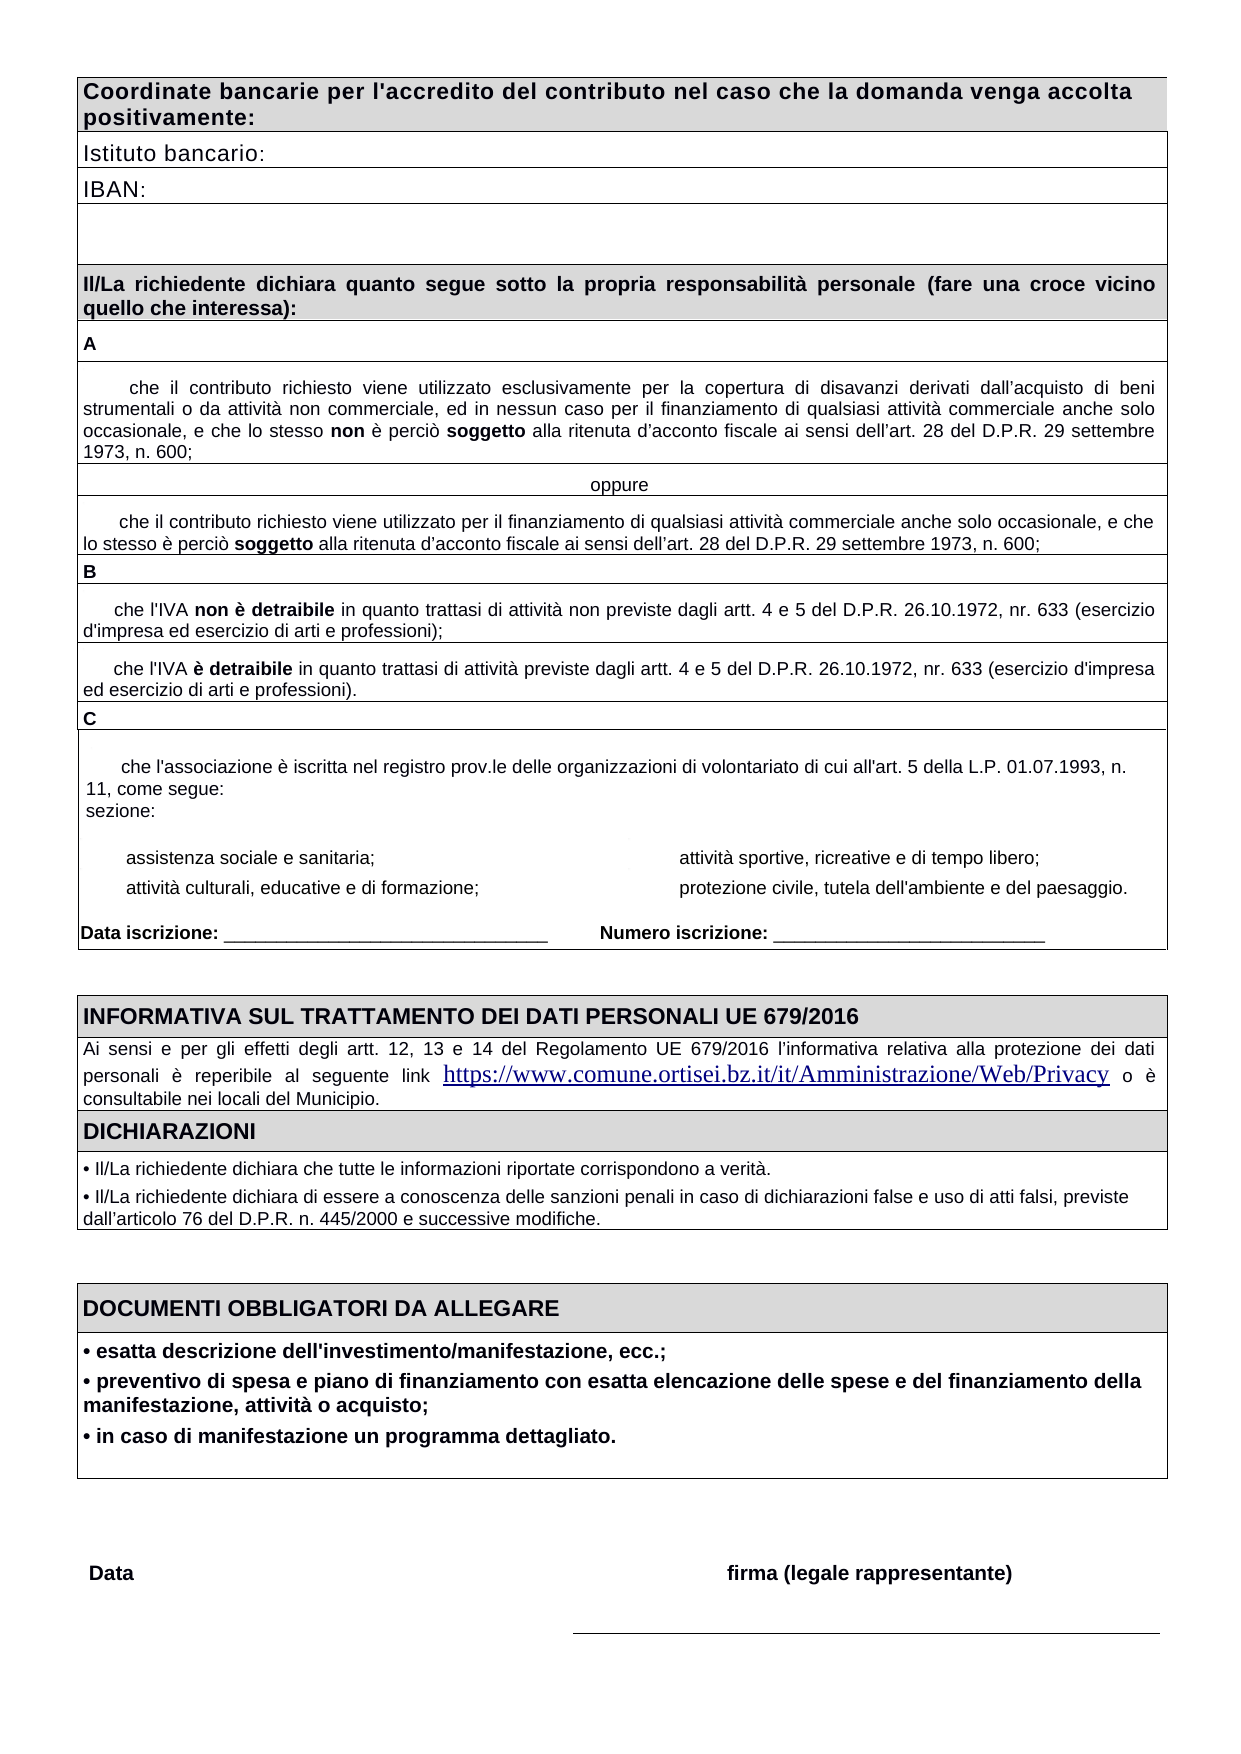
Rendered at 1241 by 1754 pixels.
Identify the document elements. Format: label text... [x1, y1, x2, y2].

table_cell che l'associazione è iscritta nel registro prov.le delle organizzazioni di volontariato di cui all'art. 5 della L.P. 01.07.1993, n. 11, come segue: sezione: [79, 729, 1167, 832]
table_cell DOCUMENTI OBBLIGATORI DA ALLEGARE [78, 1284, 1167, 1332]
table_header Data [71, 1561, 573, 1609]
table_cell [1049, 132, 1167, 167]
table_cell assistenza sociale e sanitaria; attività culturali, educative e di formazione; [79, 832, 623, 904]
table_cell • esatta descrizione dell'investimento/manifestazione, ecc.; [78, 1333, 1167, 1363]
table_cell [1049, 204, 1167, 264]
table_cell • in caso di manifestazione un programma dettagliato. [78, 1417, 1167, 1447]
table_cell [78, 204, 1049, 264]
table_cell Istituto bancario: [78, 132, 1049, 167]
table_cell [78, 1448, 1167, 1478]
table_cell [78, 949, 1167, 995]
table_cell [573, 1609, 1160, 1633]
table_cell che il contributo richiesto viene utilizzato per il finanziamento di qualsiasi attività commerciale anche solo occasionale, e che lo stesso è perciò soggetto alla ritenuta d’acconto fiscale ai sensi dell’art. 28 del D.P.R. 29 settembre 1973, n. 600; [78, 496, 1167, 554]
table_cell B [78, 555, 1167, 583]
table_cell Ai sensi e per gli effetti degli artt. 12, 13 e 14 del Regolamento UE 679/2016 l’informativa relativa alla protezione dei dati personali è reperibile al seguente link https://www.comune.ortisei.bz.it/it/Amministrazione/Web/Privacy o è consultabile nei locali del Municipio. [78, 1038, 1167, 1109]
table_cell Il/La richiedente dichiara quanto segue sotto la propria responsabilità personale (fare una croce vicino quello che interessa): [78, 265, 1167, 319]
table_cell attività sportive, ricreative e di tempo libero; protezione civile, tutela dell'ambiente e del paesaggio. [623, 832, 1167, 904]
table_cell che l'IVA è detraibile in quanto trattasi di attività previste dagli artt. 4 e 5 del D.P.R. 26.10.1972, nr. 633 (esercizio d'impresa ed esercizio di arti e professioni). [78, 643, 1167, 701]
table_cell INFORMATIVA SUL TRATTAMENTO DEI DATI PERSONALI UE 679/2016 [78, 996, 1167, 1037]
table_cell A [78, 321, 1167, 361]
table_cell [78, 1230, 1167, 1283]
table_cell Data iscrizione: _______________________________ Numero iscrizione: __________________________ [79, 904, 1167, 949]
table_cell • Il/La richiedente dichiara che tutte le informazioni riportate corrispondono a verità. • Il/La richiedente dichiara di essere a conoscenza delle sanzioni penali in caso di dichiarazioni false e uso di atti falsi, previste dall’articolo 76 del D.P.R. n. 445/2000 e successive modifiche. [78, 1152, 1167, 1229]
table_cell che il contributo richiesto viene utilizzato esclusivamente per la copertura di disavanzi derivati dall’acquisto di beni strumentali o da attività non commerciale, ed in nessun caso per il finanziamento di qualsiasi attività commerciale anche solo occasionale, e che lo stesso non è perciò soggetto alla ritenuta d’acconto fiscale ai sensi dell’art. 28 del D.P.R. 29 settembre 1973, n. 600; [78, 362, 1167, 463]
table_cell [1049, 168, 1167, 203]
table_header firma (legale rappresentante) [573, 1561, 1160, 1609]
table_cell [71, 1609, 573, 1633]
table_cell • preventivo di spesa e piano di finanziamento con esatta elencazione delle spese e del finanziamento della manifestazione, attività o acquisto; [78, 1363, 1167, 1417]
table_header Coordinate bancarie per l'accredito del contributo nel caso che la domanda venga accolta positivamente: [78, 78, 1167, 131]
table_cell DICHIARAZIONI [78, 1111, 1167, 1151]
table_cell che l'IVA non è detraibile in quanto trattasi di attività non previste dagli artt. 4 e 5 del D.P.R. 26.10.1972, nr. 633 (esercizio d'impresa ed esercizio di arti e professioni); [78, 584, 1167, 642]
table_cell C [78, 702, 1167, 729]
table_cell IBAN: [78, 168, 1049, 203]
table_cell oppure [78, 464, 1167, 495]
